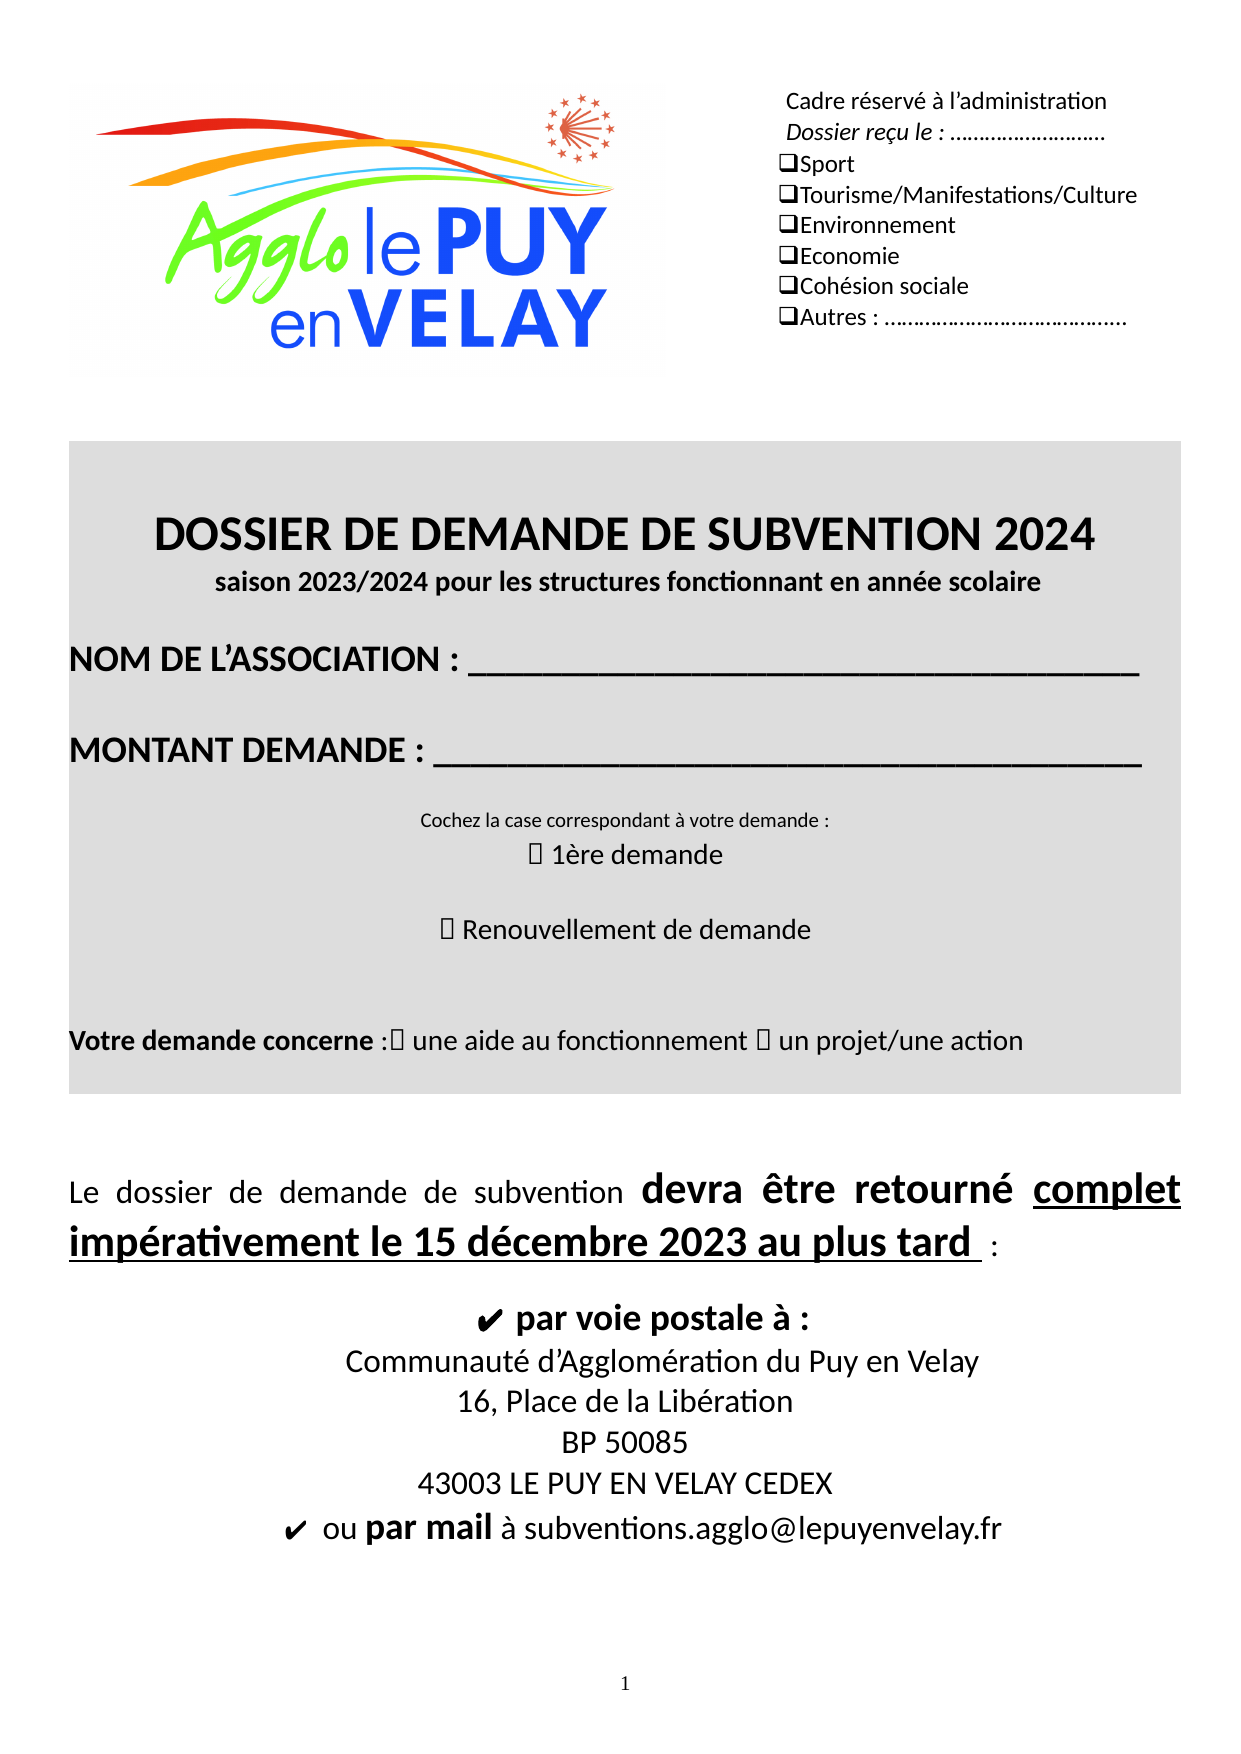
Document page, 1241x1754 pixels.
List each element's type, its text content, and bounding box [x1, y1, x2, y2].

subtitle Environnement [777, 209, 1181, 240]
text Votre demande concerne : une aide au fonctionnement  un projet/une action [69, 1019, 1181, 1059]
subtitle saison 2023/2024 pour les structures fonctionnant en année scolaire [69, 563, 1181, 599]
text BP 50085 [69, 1421, 1181, 1462]
subtitle Tourisme/Manifestations/Culture [777, 179, 1181, 209]
picture [68, 83, 667, 377]
text Cochez la case correspondant à votre demande : [69, 808, 1181, 833]
text  1ère demande [69, 833, 1181, 873]
subtitle Cohésion sociale [777, 270, 1181, 301]
list par voie postale à : [106, 1294, 1181, 1340]
subtitle Economie [777, 240, 1181, 270]
text Le dossier de demande de subvention devra être retourné complet impérativement le 15 décembre 2023 au plus tard : [69, 1161, 1181, 1268]
subtitle Sport [777, 148, 1181, 179]
list Communauté d’Agglomération du Puy en Velay [106, 1340, 1181, 1381]
subtitle Cadre réservé à l’administration [777, 83, 1181, 116]
text 43003 LE PUY EN VELAY CEDEX [69, 1462, 1181, 1503]
subtitle DOSSIER DE DEMANDE DE SUBVENTION 2024 [69, 502, 1181, 563]
subtitle Dossier reçu le : ……………………… [777, 116, 1181, 148]
subtitle Autres : …………………………………... [777, 301, 1181, 331]
text 16, Place de la Libération [69, 1381, 1181, 1421]
list ou par mail à subventions.agglo@lepuyenvelay.fr [106, 1503, 1181, 1548]
text NOM DE L’ASSOCIATION : ____________________________________ [69, 634, 1181, 680]
text  Renouvellement de demande [69, 908, 1181, 948]
text MONTANT DEMANDE : ______________________________________ [69, 726, 1181, 772]
